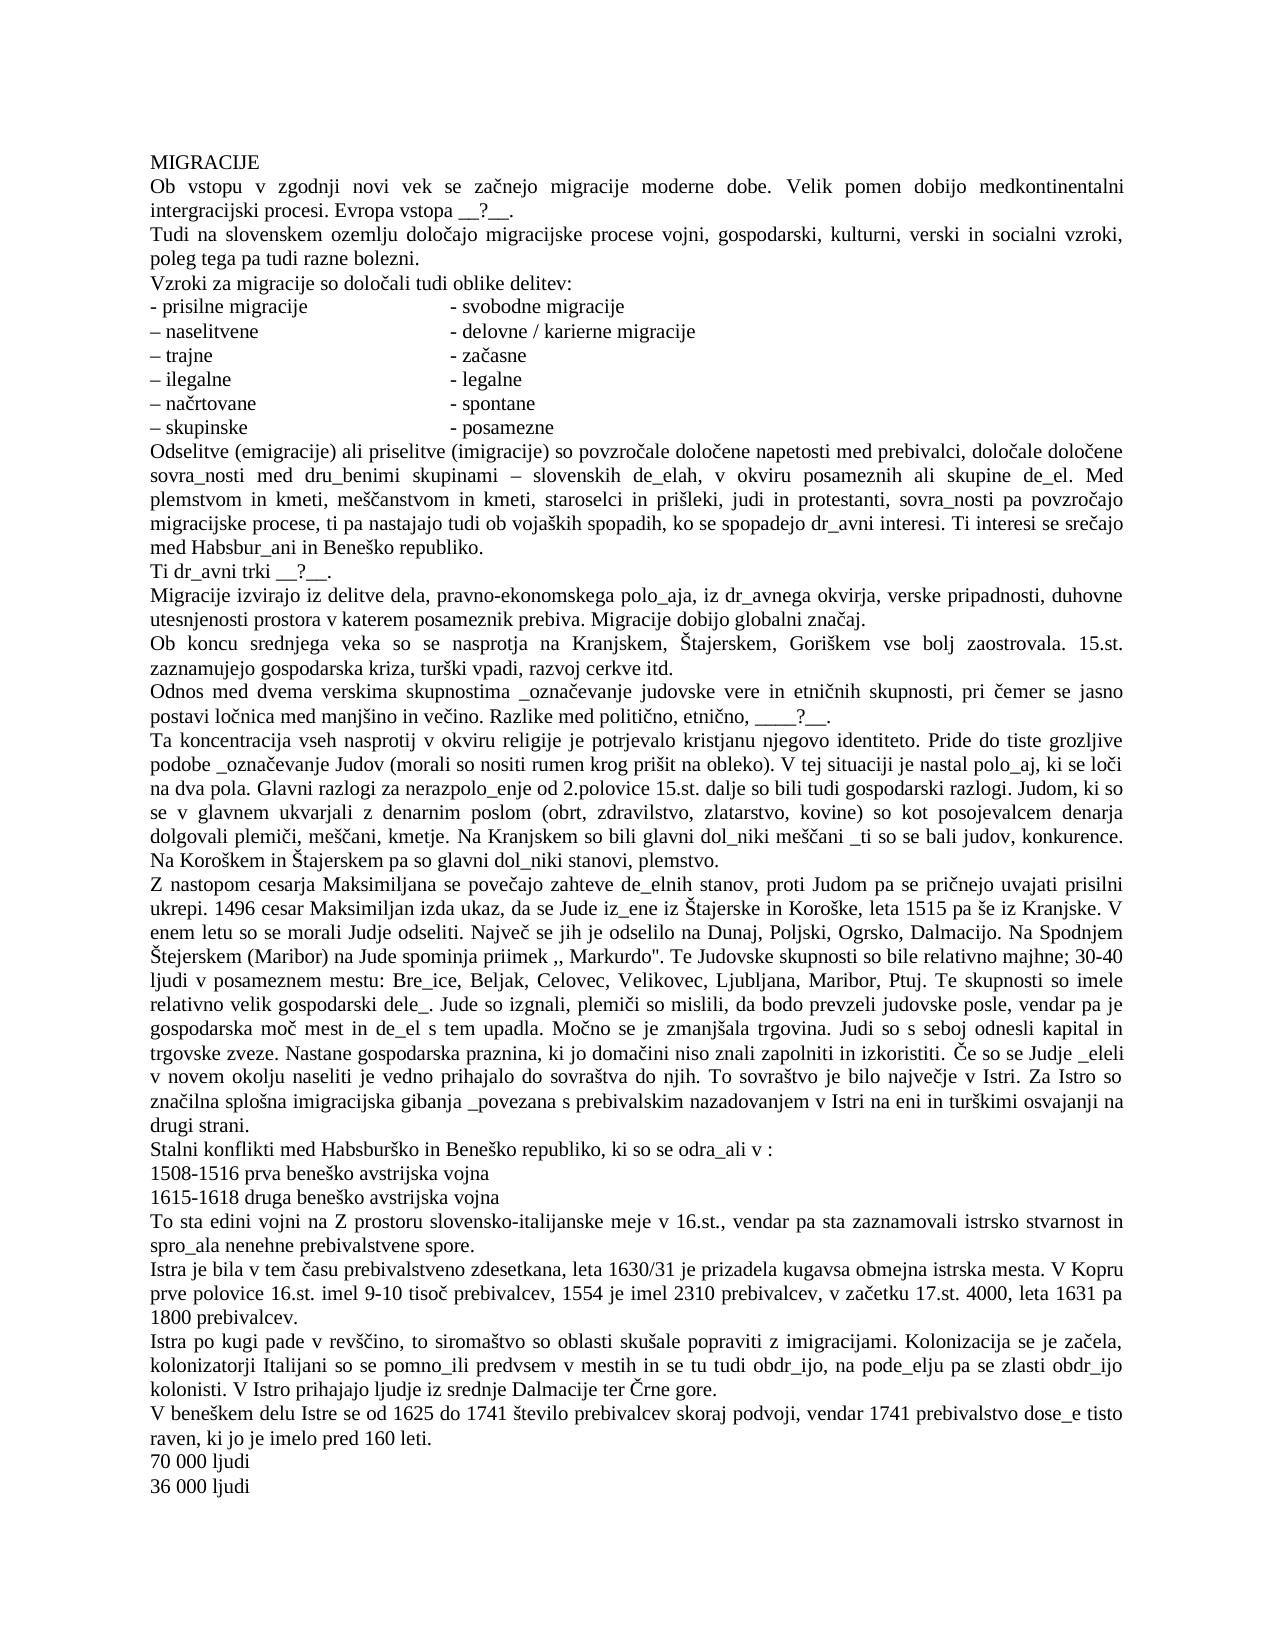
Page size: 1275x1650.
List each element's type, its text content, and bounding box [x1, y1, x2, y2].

text Ti dr_avni trki __?__. [150, 559, 1125, 583]
text Odselitve (emigracije) ali priselitve (imigracije) so povzročale določene napetosti med prebivalci, določale določene sovra_nosti med dru_benimi skupinami – slovenskih de_elah, v okviru posameznih ali skupine de_el. Med plemstvom in kmeti, meščanstvom in kmeti, staroselci in prišleki, judi in protestanti, sovra_nosti pa povzročajo migracijske procese, ti pa nastajajo tudi ob vojaških spopadih, ko se spopadejo dr_avni interesi. Ti interesi se srečajo med Habsbur_ani in Beneško republiko. [150, 439, 1125, 559]
text Migracije izvirajo iz delitve dela, pravno-ekonomskega polo_aja, iz dr_avnega okvirja, verske pripadnosti, duhovne utesnjenosti prostora v katerem posameznik prebiva. Migracije dobijo globalni značaj. [150, 583, 1125, 631]
text Ob vstopu v zgodnji novi vek se začnejo migracije moderne dobe. Velik pomen dobijo medkontinentalni intergracijski procesi. Evropa vstopa __?__. [150, 174, 1125, 222]
text 1508-1516 prva beneško avstrijska vojna [150, 1161, 1125, 1185]
text Ob koncu srednjega veka so se nasprotja na Kranjskem, Štajerskem, Goriškem vse bolj zaostrovala. 15.st. zaznamujejo gospodarska kriza, turški vpadi, razvoj cerkve itd. [150, 631, 1125, 679]
text V beneškem delu Istre se od 1625 do 1741 število prebivalcev skoraj podvoji, vendar 1741 prebivalstvo dose_e tisto raven, ki jo je imelo pred 160 leti. [150, 1401, 1125, 1449]
text Tudi na slovenskem ozemlju določajo migracijske procese vojni, gospodarski, kulturni, verski in socialni vzroki, poleg tega pa tudi razne bolezni. [150, 222, 1125, 270]
text – trajne - začasne [150, 342, 1125, 367]
text Stalni konflikti med Habsburško in Beneško republiko, ki so se odra_ali v : [150, 1137, 1125, 1161]
text 36 000 ljudi [150, 1473, 1125, 1497]
text To sta edini vojni na Z prostoru slovensko-italijanske meje v 16.st., vendar pa sta zaznamovali istrsko stvarnost in spro_ala nenehne prebivalstvene spore. [150, 1209, 1125, 1257]
text - prisilne migracije - svobodne migracije [150, 294, 1125, 318]
text – načrtovane - spontane [150, 391, 1125, 415]
text – naselitvene - delovne / karierne migracije [150, 318, 1125, 342]
text Odnos med dvema verskima skupnostima _označevanje judovske vere in etničnih skupnosti, pri čemer se jasno postavi ločnica med manjšino in večino. Razlike med politično, etnično, ____?__. [150, 679, 1125, 727]
text 1615-1618 druga beneško avstrijska vojna [150, 1185, 1125, 1209]
text Ta koncentracija vseh nasprotij v okviru religije je potrjevalo kristjanu njegovo identiteto. Pride do tiste grozljive podobe _označevanje Judov (morali so nositi rumen krog prišit na obleko). V tej situaciji je nastal polo_aj, ki se loči na dva pola. Glavni razlogi za nerazpolo_enje od 2.polovice 15.st. dalje so bili tudi gospodarski razlogi. Judom, ki so se v glavnem ukvarjali z denarnim poslom (obrt, zdravilstvo, zlatarstvo, kovine) so kot posojevalcem denarja dolgovali plemiči, meščani, kmetje. Na Kranjskem so bili glavni dol_niki meščani _ti so se bali judov, konkurence. Na Koroškem in Štajerskem pa so glavni dol_niki stanovi, plemstvo. [150, 727, 1125, 872]
text 70 000 ljudi [150, 1449, 1125, 1473]
text Z nastopom cesarja Maksimiljana se povečajo zahteve de_elnih stanov, proti Judom pa se pričnejo uvajati prisilni ukrepi. 1496 cesar Maksimiljan izda ukaz, da se Jude iz_ene iz Štajerske in Koroške, leta 1515 pa še iz Kranjske. V enem letu so se morali Judje odseliti. Največ se jih je odselilo na Dunaj, Poljski, Ogrsko, Dalmacijo. Na Spodnjem Štejerskem (Maribor) na Jude spominja priimek ,, Markurdo''. Te Judovske skupnosti so bile relativno majhne; 30-40 ljudi v posameznem mestu: Bre_ice, Beljak, Celovec, Velikovec, Ljubljana, Maribor, Ptuj. Te skupnosti so imele relativno velik gospodarski dele_. Jude so izgnali, plemiči so mislili, da bodo prevzeli judovske posle, vendar pa je gospodarska moč mest in de_el s tem upadla. Močno se je zmanjšala trgovina. Judi so s seboj odnesli kapital in trgovske zveze. Nastane gospodarska praznina, ki jo domačini niso znali zapolniti in izkoristiti. Če so se Judje _eleli v novem okolju naseliti je vedno prihajalo do sovraštva do njih. To sovraštvo je bilo največje v Istri. Za Istro so značilna splošna imigracijska gibanja _povezana s prebivalskim nazadovanjem v Istri na eni in turškimi osvajanji na drugi strani. [150, 872, 1125, 1137]
text Istra po kugi pade v revščino, to siromaštvo so oblasti skušale popraviti z imigracijami. Kolonizacija se je začela, kolonizatorji Italijani so se pomno_ili predvsem v mestih in se tu tudi obdr_ijo, na pode_elju pa se zlasti obdr_ijo kolonisti. V Istro prihajajo ljudje iz srednje Dalmacije ter Črne gore. [150, 1329, 1125, 1401]
text Istra je bila v tem času prebivalstveno zdesetkana, leta 1630/31 je prizadela kugavsa obmejna istrska mesta. V Kopru prve polovice 16.st. imel 9-10 tisoč prebivalcev, 1554 je imel 2310 prebivalcev, v začetku 17.st. 4000, leta 1631 pa 1800 prebivalcev. [150, 1257, 1125, 1329]
text – skupinske - posamezne [150, 415, 1125, 439]
text – ilegalne - legalne [150, 367, 1125, 391]
text Vzroki za migracije so določali tudi oblike delitev: [150, 270, 1125, 294]
text MIGRACIJE [150, 150, 1125, 174]
